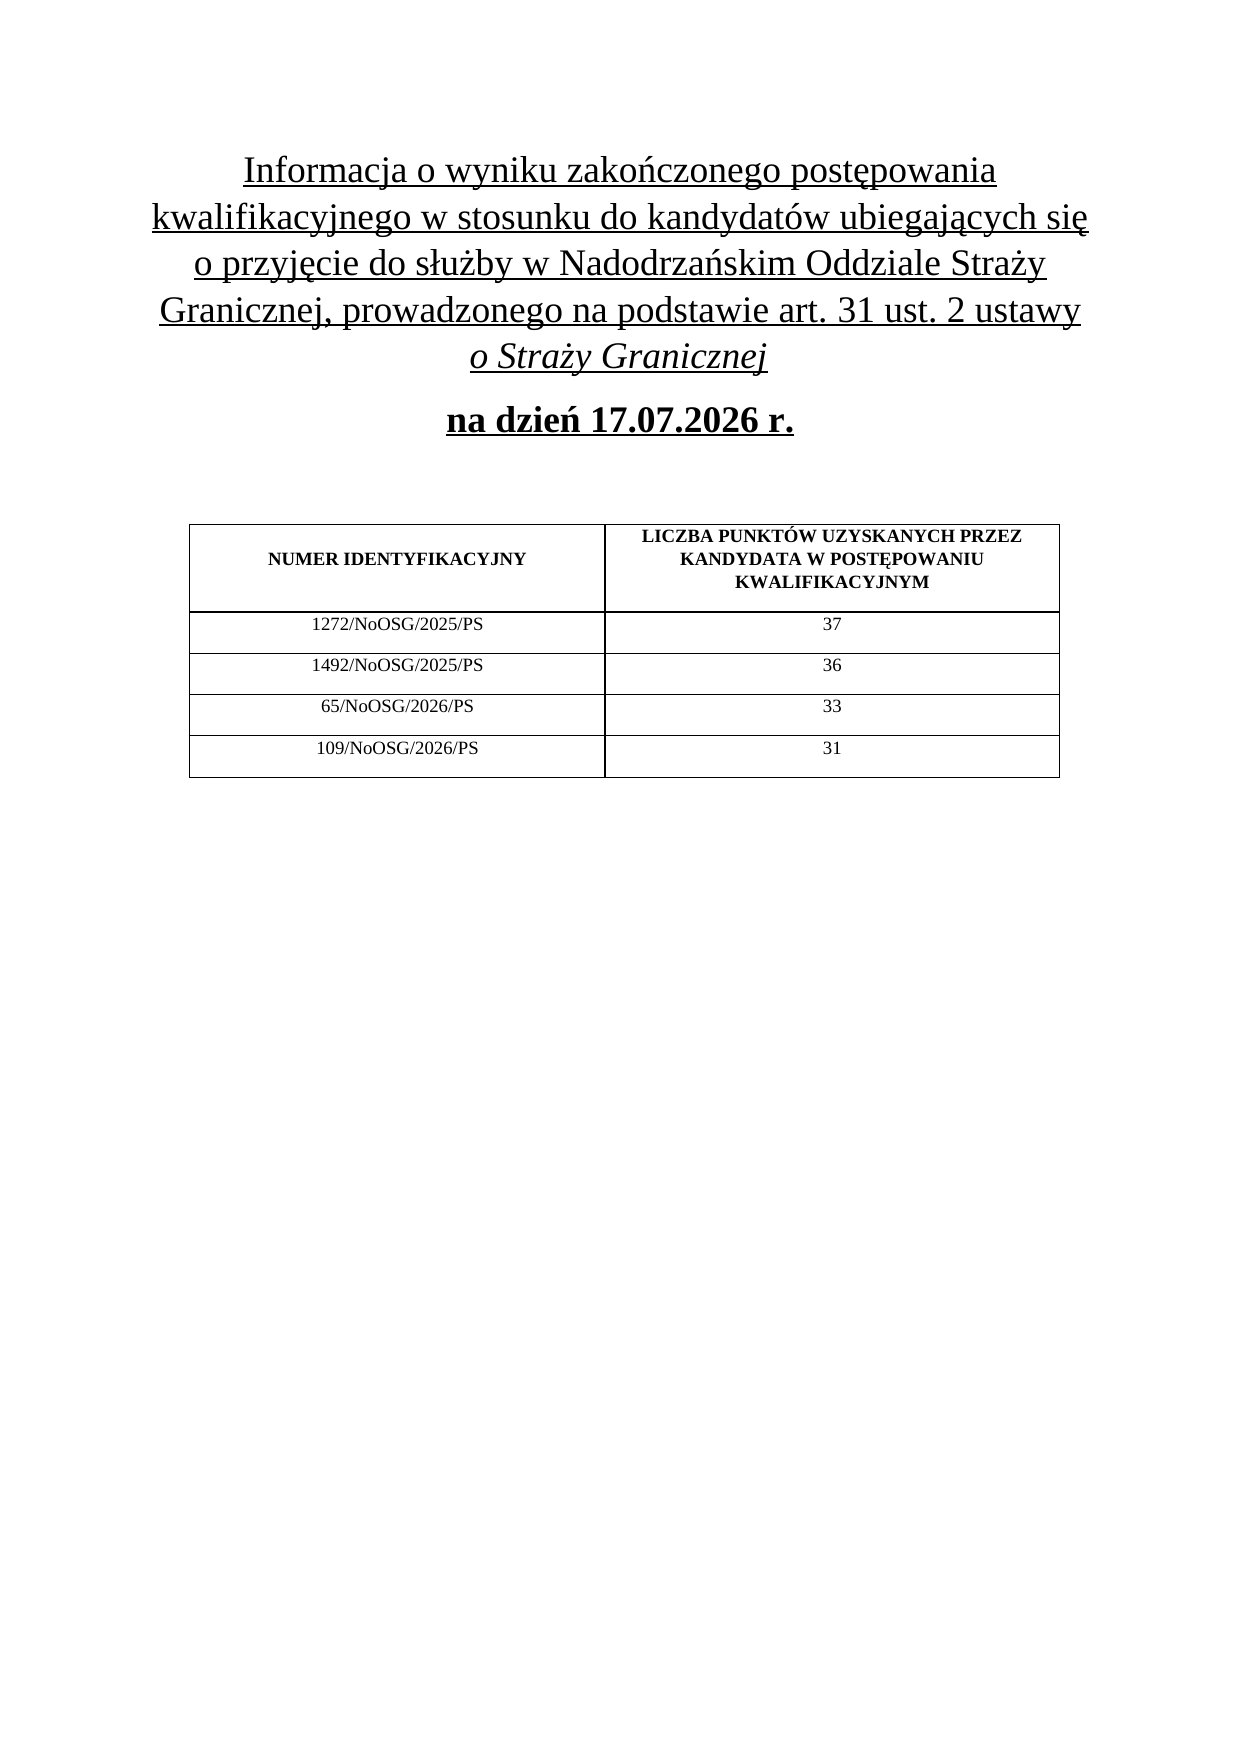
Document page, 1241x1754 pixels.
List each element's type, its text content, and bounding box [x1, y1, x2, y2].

text na dzień 17.07.2026 r. [148, 397, 1093, 440]
table_cell 31 [606, 736, 1059, 777]
table_cell 36 [606, 654, 1059, 694]
table_header LICZBA PUNKTÓW UZYSKANYCH PRZEZ KANDYDATA W POSTĘPOWANIU KWALIFIKACYJNYM [606, 525, 1059, 611]
table_cell 65/NoOSG/2026/PS [190, 695, 604, 735]
table_cell 1492/NoOSG/2025/PS [190, 654, 604, 694]
table_cell 1272/NoOSG/2025/PS [190, 613, 604, 653]
text Informacja o wyniku zakończonego postępowania kwalifikacyjnego w stosunku do kandydatów ubiegających się o przyjęcie do służby w Nadodrzańskim Oddziale Straży Granicznej, prowadzonego na podstawie art. 31 ust. 2 ustawy o Straży Granicznej [148, 148, 1093, 377]
table_cell 109/NoOSG/2026/PS [190, 736, 604, 777]
table_cell 33 [606, 695, 1059, 735]
table_cell 37 [606, 613, 1059, 653]
table_header NUMER IDENTYFIKACYJNY [190, 525, 604, 611]
